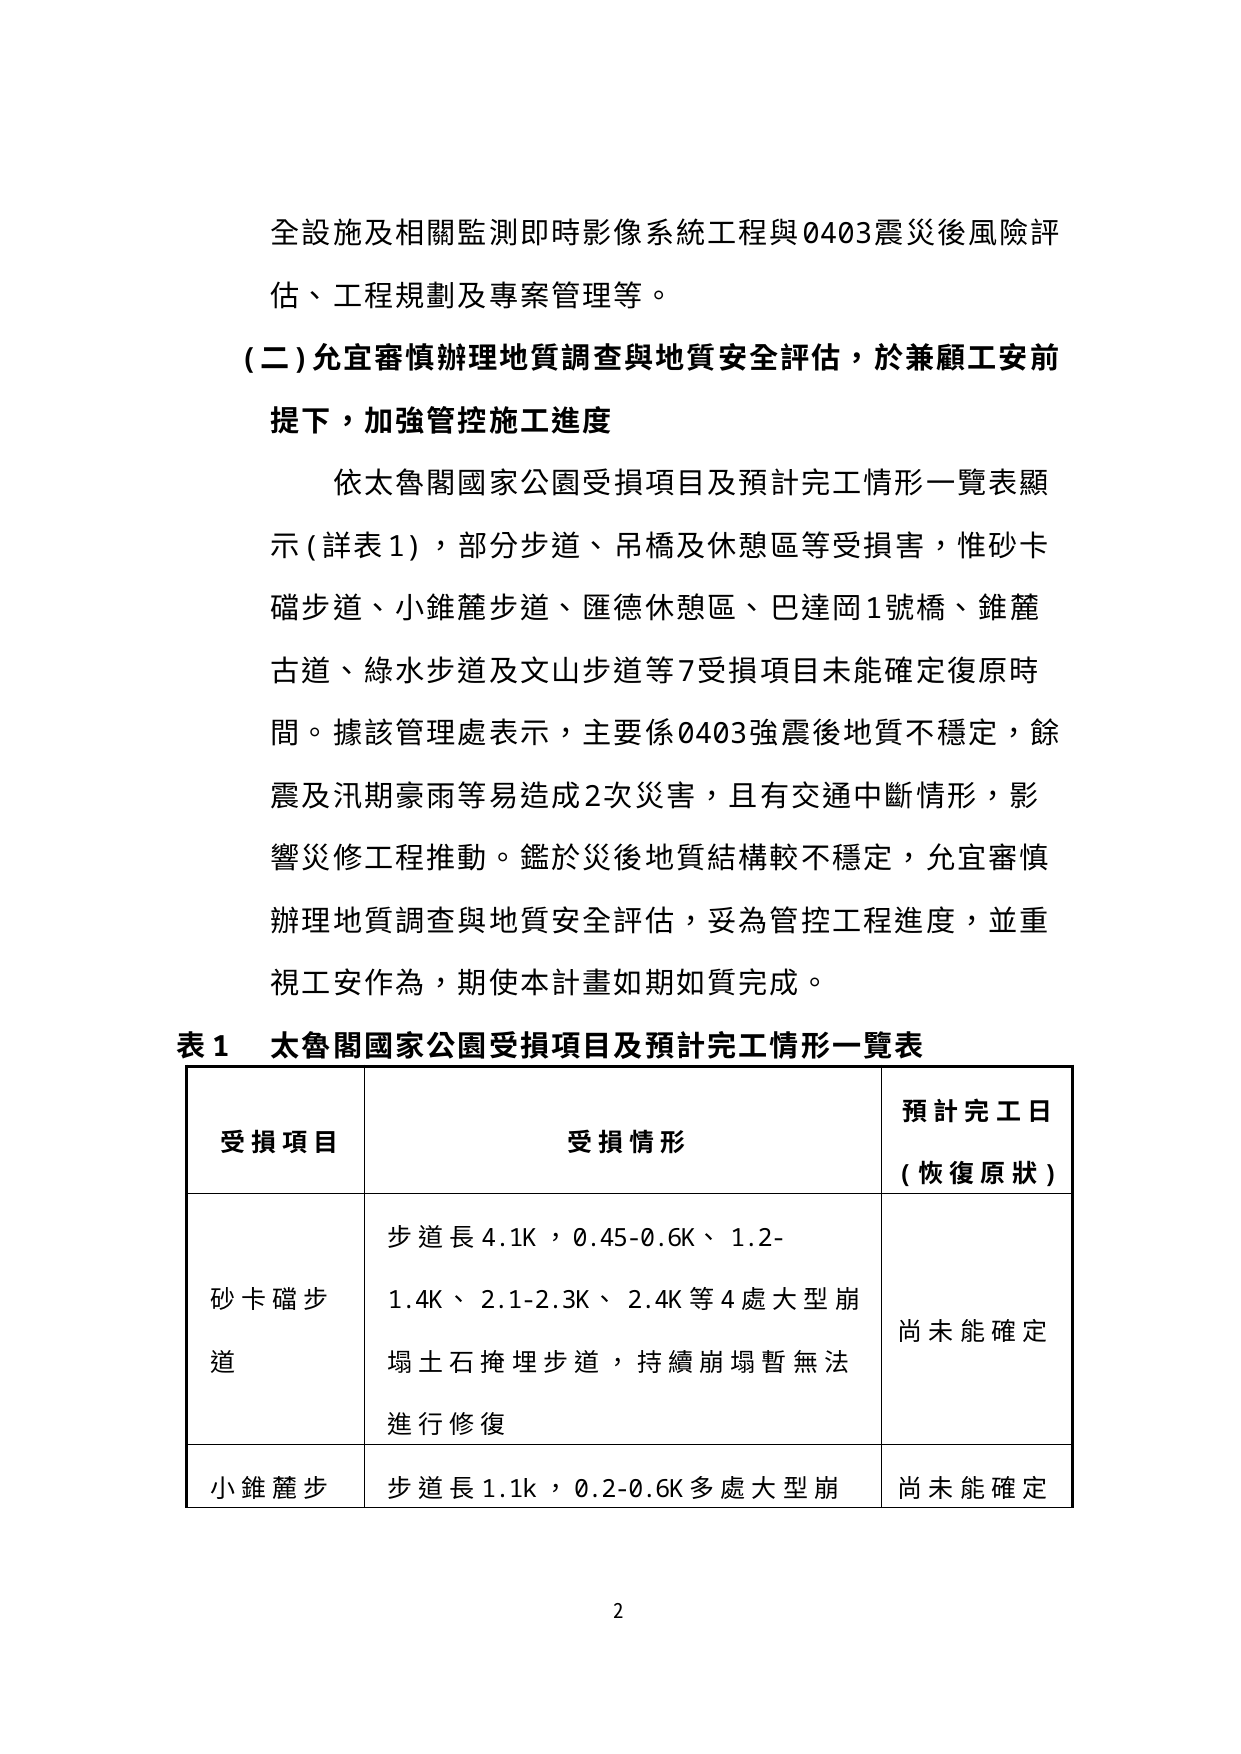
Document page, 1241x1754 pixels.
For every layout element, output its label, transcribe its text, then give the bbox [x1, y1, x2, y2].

table_cell 小錐麓步 [188, 1445, 364, 1507]
text (二)允宜審慎辦理地質調查與地質安全評估，於兼顧工安前提下，加強管控施工進度 [234, 314, 1061, 439]
table_cell 尚未能確定 [882, 1194, 1071, 1444]
table_cell 步道長1.1k，0.2-0.6K多處大型崩 [365, 1445, 881, 1507]
text 太魯閣國家公園於113年度受0403地震、0629豪雨、凱米颱風等災害影響，園區內多處土石崩塌，新增崩塌面積估計1,128.77公頃，其中受災最為嚴重之園區聚落包含砂卡礑步道周邊、大同、大禮部落、富世12鄰及西拉岸步道等，爰需價購易危地區私有土地，以推動災後易危地區土地復育工作。該管理處預計於114年10月底前完成土地購置，並以鄰近太魯閣國家公園管理處管有土地、步道兩側、遊憩區暨因公共建設辦理所需之公用土地為原則。另地震災後復建部分114年度預計辦理步道落石刷坡安全設施維護、各管理站轄區步道及設施維護、步道防落石安全設施及相關監測即時影像系統工程與0403震災後風險評估、工程規劃及專案管理等。 [264, 189, 1061, 314]
table_cell 砂卡礑步道 [188, 1194, 364, 1444]
text 表1 太魯閣國家公園受損項目及預計完工情形一覽表 [176, 1002, 1061, 1064]
table_header 受損情形 [365, 1068, 881, 1193]
text 依太魯閣國家公園受損項目及預計完工情形一覽表顯示(詳表1)，部分步道、吊橋及休憩區等受損害，惟砂卡礑步道、小錐麓步道、匯德休憩區、巴達岡1號橋、錐麓古道、綠水步道及文山步道等7受損項目未能確定復原時間。據該管理處表示，主要係0403強震後地質不穩定，餘震及汛期豪雨等易造成2次災害，且有交通中斷情形，影響災修工程推動。鑑於災後地質結構較不穩定，允宜審慎辦理地質調查與地質安全評估，妥為管控工程進度，並重視工安作為，期使本計畫如期如質完成。 [264, 439, 1061, 1002]
table_cell 尚未能確定 [882, 1445, 1071, 1507]
table_cell 步道長4.1K，0.45-0.6K、1.2-1.4K、2.1-2.3K、2.4K等4處大型崩塌土石掩埋步道，持續崩塌暫無法進行修復 [365, 1194, 881, 1444]
table_header 受損項目 [188, 1068, 364, 1193]
table_header 預計完工日 (恢復原狀) [882, 1068, 1071, 1193]
